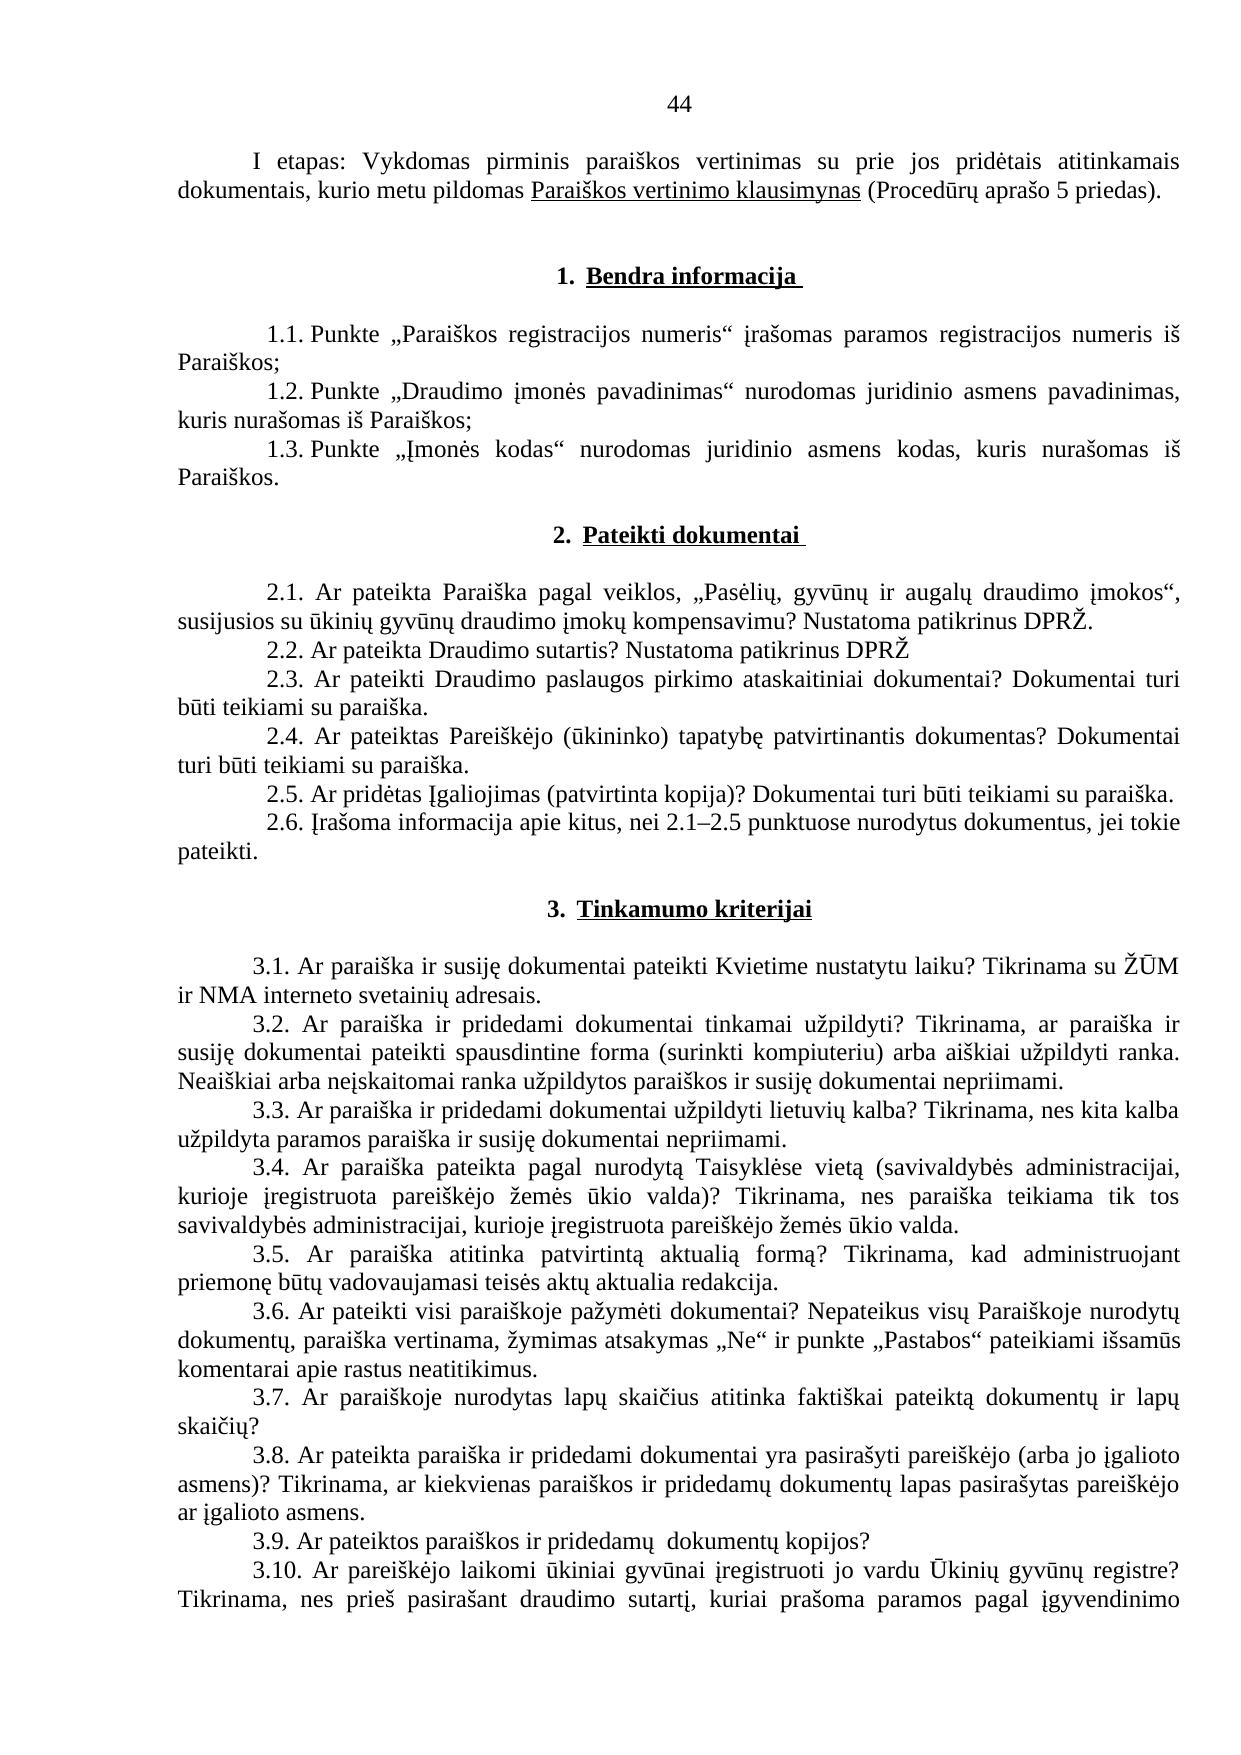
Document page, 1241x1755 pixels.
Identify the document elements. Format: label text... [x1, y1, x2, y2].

text 3.8. Ar pateikta paraiška ir pridedami dokumentai yra pasirašyti pareiškėjo (arba jo įgalioto asmens)? Tikrinama, ar kiekvienas paraiškos ir pridedamų dokumentų lapas pasirašytas pareiškėjo ar įgalioto asmens. [177, 1440, 1181, 1526]
text 3. Tinkamumo kriterijai [177, 894, 1181, 922]
text 3.5. Ar paraiška atitinka patvirtintą aktualią formą? Tikrinama, kad administruojant priemonę būtų vadovaujamasi teisės aktų aktualia redakcija. [177, 1239, 1181, 1296]
text 3.2. Ar paraiška ir pridedami dokumentai tinkamai užpildyti? Tikrinama, ar paraiška ir susiję dokumentai pateikti spausdintine forma (surinkti kompiuteriu) arba aiškiai užpildyti ranka. Neaiškiai arba neįskaitomai ranka užpildytos paraiškos ir susiję dokumentai nepriimami. [177, 1009, 1181, 1095]
text 3.4. Ar paraiška pateikta pagal nurodytą Taisyklėse vietą (savivaldybės administracijai, kurioje įregistruota pareiškėjo žemės ūkio valda)? Tikrinama, nes paraiška teikiama tik tos savivaldybės administracijai, kurioje įregistruota pareiškėjo žemės ūkio valda. [177, 1152, 1181, 1239]
text 2.5. Ar pridėtas Įgaliojimas (patvirtinta kopija)? Dokumentai turi būti teikiami su paraiška. [177, 779, 1181, 807]
text 1. Bendra informacija [177, 261, 1181, 290]
text 3.3. Ar paraiška ir pridedami dokumentai užpildyti lietuvių kalba? Tikrinama, nes kita kalba užpildyta paramos paraiška ir susiję dokumentai nepriimami. [177, 1095, 1181, 1152]
text 2. Pateikti dokumentai [177, 520, 1181, 549]
text 3.7. Ar paraiškoje nurodytas lapų skaičius atitinka faktiškai pateiktą dokumentų ir lapų skaičių? [177, 1382, 1181, 1440]
text 1.3. Punkte „Įmonės kodas“ nurodomas juridinio asmens kodas, kuris nurašomas iš Paraiškos. [177, 434, 1181, 491]
text I etapas: Vykdomas pirminis paraiškos vertinimas su prie jos pridėtais atitinkamais dokumentais, kurio metu pildomas Paraiškos vertinimo klausimynas (Procedūrų aprašo 5 priedas). [177, 146, 1181, 204]
text 3.6. Ar pateikti visi paraiškoje pažymėti dokumentai? Nepateikus visų Paraiškoje nurodytų dokumentų, paraiška vertinama, žymimas atsakymas „Ne“ ir punkte „Pastabos“ pateikiami išsamūs komentarai apie rastus neatitikimus. [177, 1296, 1181, 1382]
text 2.1. Ar pateikta Paraiška pagal veiklos, „Pasėlių, gyvūnų ir augalų draudimo įmokos“, susijusios su ūkinių gyvūnų draudimo įmokų kompensavimu? Nustatoma patikrinus DPRŽ. [177, 577, 1181, 635]
text 2.4. Ar pateiktas Pareiškėjo (ūkininko) tapatybę patvirtinantis dokumentas? Dokumentai turi būti teikiami su paraiška. [177, 721, 1181, 779]
text 2.3. Ar pateikti Draudimo paslaugos pirkimo ataskaitiniai dokumentai? Dokumentai turi būti teikiami su paraiška. [177, 664, 1181, 721]
text 3.10. Ar pareiškėjo laikomi ūkiniai gyvūnai įregistruoti jo vardu Ūkinių gyvūnų registre? Tikrinama, nes prieš pasirašant draudimo sutartį, kuriai prašoma paramos pagal įgyvendinimo [177, 1555, 1181, 1612]
text 3.9. Ar pateiktos paraiškos ir pridedamų dokumentų kopijos? [177, 1526, 1181, 1555]
text 2.2. Ar pateikta Draudimo sutartis? Nustatoma patikrinus DPRŽ [177, 635, 1181, 664]
text 1.2. Punkte „Draudimo įmonės pavadinimas“ nurodomas juridinio asmens pavadinimas, kuris nurašomas iš Paraiškos; [177, 376, 1181, 434]
text 2.6. Įrašoma informacija apie kitus, nei 2.1–2.5 punktuose nurodytus dokumentus, jei tokie pateikti. [177, 807, 1181, 865]
text 3.1. Ar paraiška ir susiję dokumentai pateikti Kvietime nustatytu laiku? Tikrinama su ŽŪM ir NMA interneto svetainių adresais. [177, 951, 1181, 1009]
text 1.1. Punkte „Paraiškos registracijos numeris“ įrašomas paramos registracijos numeris iš Paraiškos; [177, 319, 1181, 376]
